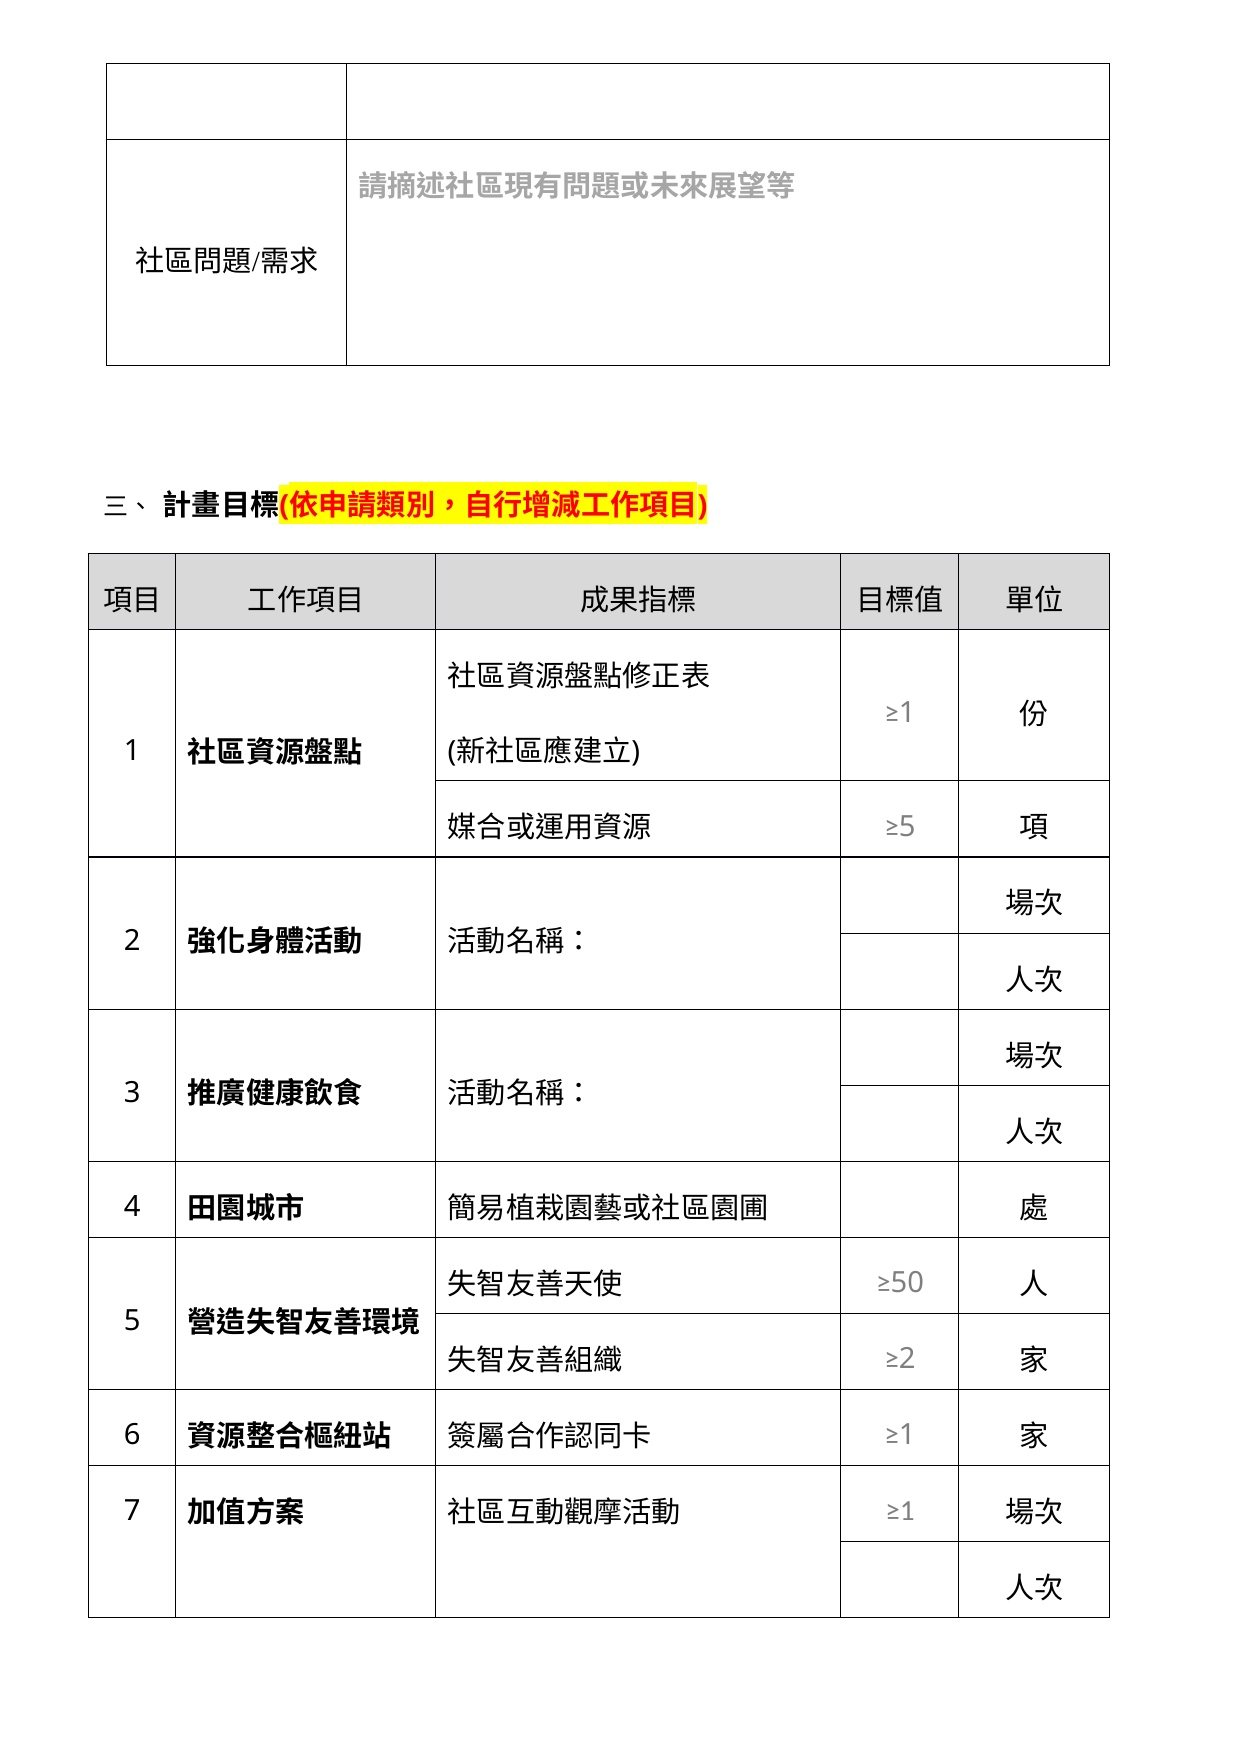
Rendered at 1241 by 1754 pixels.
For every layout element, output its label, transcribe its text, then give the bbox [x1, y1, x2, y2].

table_cell 3 [89, 1010, 175, 1161]
table_cell 簽屬合作認同卡 [436, 1390, 840, 1465]
table_cell 份 [959, 630, 1109, 780]
table_cell ≥1 [841, 630, 958, 780]
table_cell 請摘述社區現有問題或未來展望等 [347, 140, 1109, 365]
table_header 項目 [89, 554, 175, 629]
table_cell 人次 [959, 934, 1109, 1008]
table_cell 失智友善組織 [436, 1314, 840, 1389]
table_cell 社區互動觀摩活動 [436, 1466, 840, 1617]
table_header 成果指標 [436, 554, 840, 629]
table_cell 媒合或運用資源 [436, 781, 840, 856]
table_cell 7 [89, 1466, 175, 1617]
table_cell 推廣健康飲食 [176, 1010, 435, 1161]
table_cell 項 [959, 781, 1109, 856]
table_cell ≥50 [841, 1238, 958, 1313]
table_cell [347, 64, 1109, 139]
table_cell [841, 1086, 958, 1161]
list 計畫目標(依申請類別，自行增減工作項目) [103, 459, 1122, 534]
table_cell 場次 [959, 1466, 1109, 1541]
table_cell [841, 1542, 958, 1617]
table_cell 場次 [959, 1010, 1109, 1084]
table_cell [107, 64, 346, 139]
table_header 目標值 [841, 554, 958, 629]
table_cell 人次 [959, 1542, 1109, 1617]
table_cell 社區資源盤點 [176, 630, 435, 856]
table_cell 人次 [959, 1086, 1109, 1161]
table_cell [841, 934, 958, 1008]
table_cell 5 [89, 1238, 175, 1389]
table_cell 家 [959, 1314, 1109, 1389]
table_cell 田園城市 [176, 1162, 435, 1237]
table_cell ≥1 [841, 1390, 958, 1465]
table_cell 活動名稱： [436, 858, 840, 1008]
table_cell 家 [959, 1390, 1109, 1465]
table_cell 人 [959, 1238, 1109, 1313]
table_header 單位 [959, 554, 1109, 629]
table_cell ≥2 [841, 1314, 958, 1389]
table_cell 失智友善天使 [436, 1238, 840, 1313]
table_cell 處 [959, 1162, 1109, 1237]
table_cell 營造失智友善環境 [176, 1238, 435, 1389]
table_cell [841, 1162, 958, 1237]
table_cell 資源整合樞紐站 [176, 1390, 435, 1465]
table_cell 強化身體活動 [176, 858, 435, 1008]
table_cell 簡易植栽園藝或社區園圃 [436, 1162, 840, 1237]
table_header 工作項目 [176, 554, 435, 629]
table_cell 1 [89, 630, 175, 856]
table_cell ≥1 [841, 1466, 958, 1541]
table_cell 6 [89, 1390, 175, 1465]
table_cell [841, 1010, 958, 1084]
table_cell ≥5 [841, 781, 958, 856]
table_cell [841, 858, 958, 932]
table_cell 社區問題/需求 [107, 140, 346, 365]
table_cell 場次 [959, 858, 1109, 932]
table_cell 2 [89, 858, 175, 1008]
table_cell 社區資源盤點修正表 (新社區應建立) [436, 630, 840, 780]
table_cell 活動名稱： [436, 1010, 840, 1161]
table_cell 加值方案 [176, 1466, 435, 1617]
table_cell 4 [89, 1162, 175, 1237]
